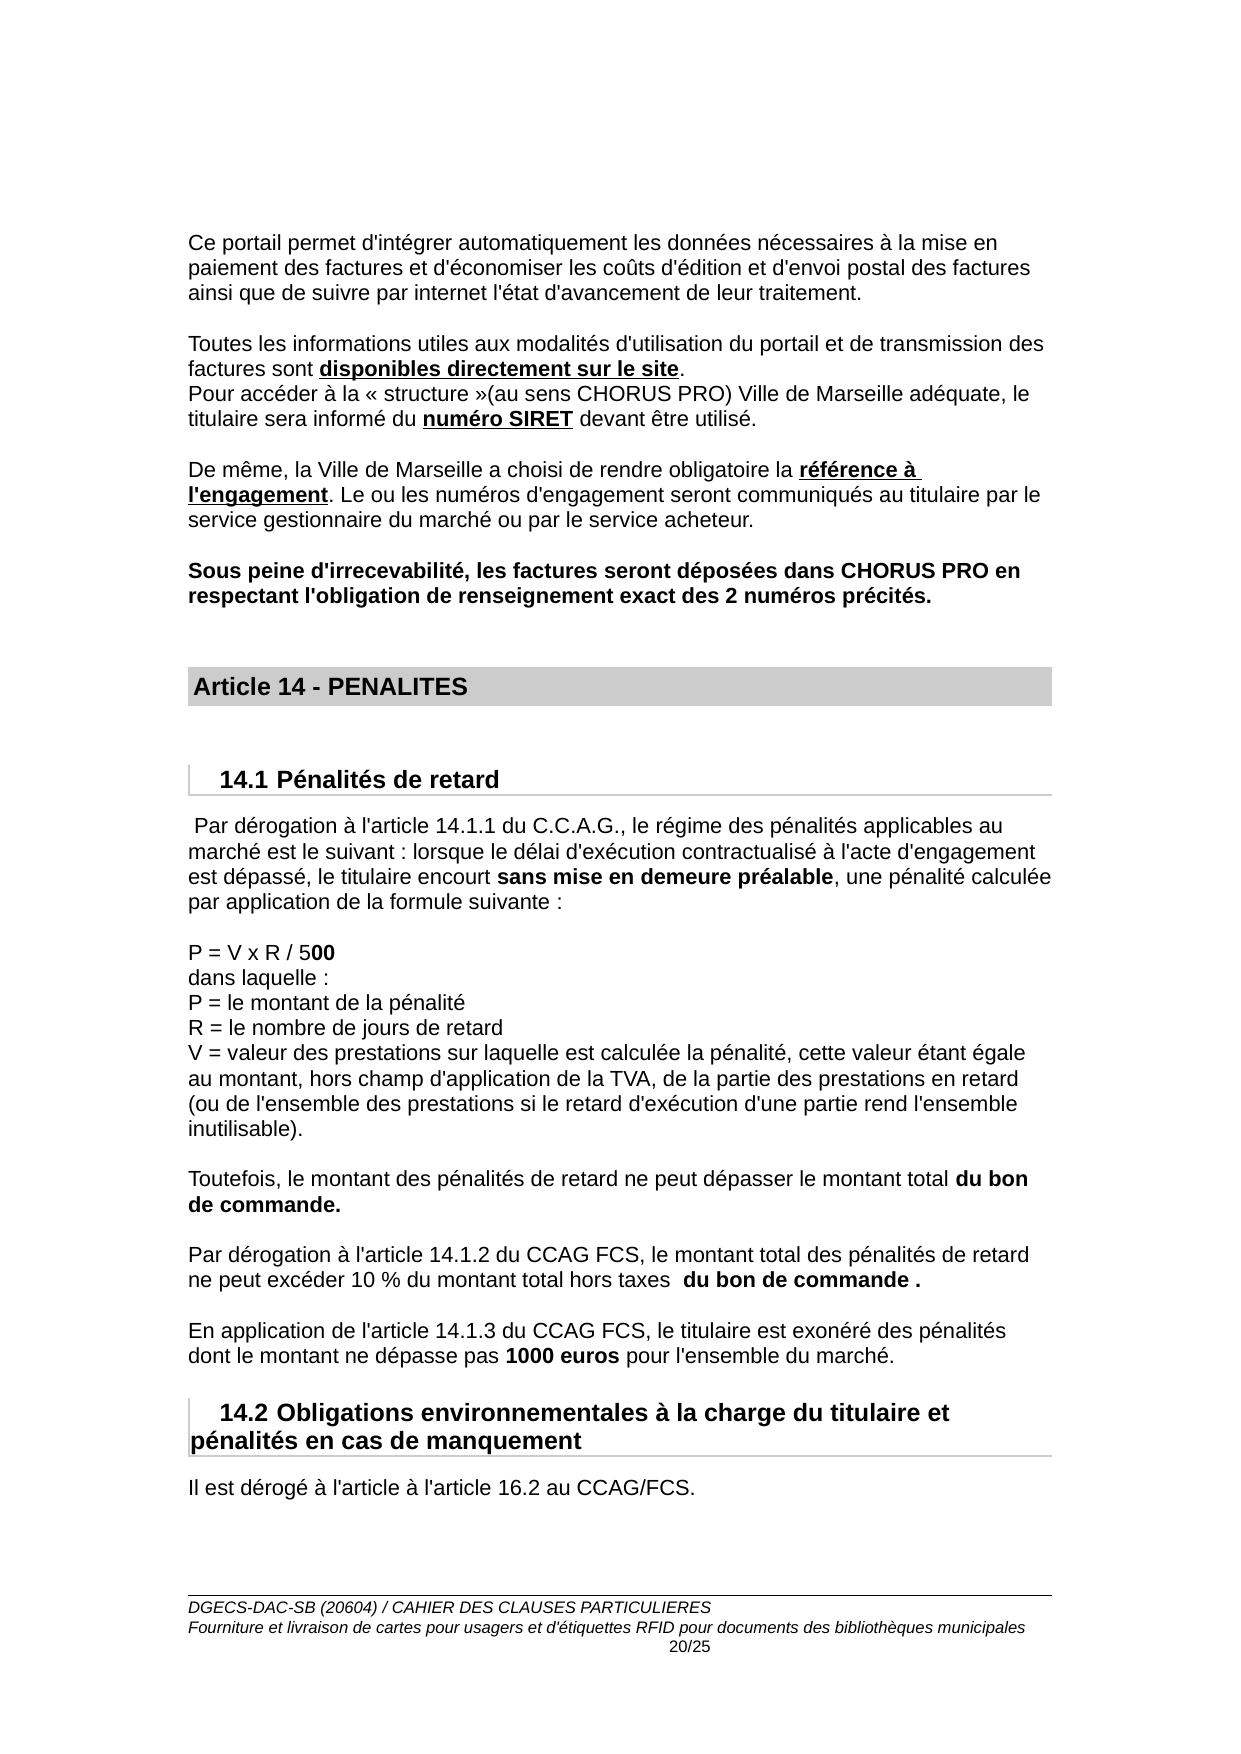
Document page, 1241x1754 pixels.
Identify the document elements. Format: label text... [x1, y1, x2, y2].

text dans laquelle : [188, 965, 1052, 990]
text Sous peine d'irrecevabilité, les factures seront déposées dans CHORUS PRO en respectant l'obligation de renseignement exact des 2 numéros précités. [188, 557, 1052, 608]
text Il est dérogé à l'article à l'article 16.2 au CCAG/FCS. [188, 1475, 1052, 1500]
text P = le montant de la pénalité [188, 990, 1052, 1015]
subtitle PENALITES [190, 669, 1050, 704]
text En application de l'article 14.1.3 du CCAG FCS, le titulaire est exonéré des pénalités dont le montant ne dépasse pas 1000 euros pour l'ensemble du marché. [188, 1318, 1052, 1368]
text R = le nombre de jours de retard [188, 1015, 1052, 1040]
text P = V x R / 500 [188, 939, 1052, 965]
text De même, la Ville de Marseille a choisi de rendre obligatoire la référence à l'engagement. Le ou les numéros d'engagement seront communiqués au titulaire par le service gestionnaire du marché ou par le service acheteur. [188, 457, 1052, 532]
text Par dérogation à l'article 14.1.1 du C.C.A.G., le régime des pénalités applicables au marché est le suivant : lorsque le délai d'exécution contractualisé à l'acte d'engagement est dépassé, le titulaire encourt sans mise en demeure préalable, une pénalité calculée par application de la formule suivante : [188, 813, 1052, 914]
text V = valeur des prestations sur laquelle est calculée la pénalité, cette valeur étant égale au montant, hors champ d'application de la TVA, de la partie des prestations en retard (ou de l'ensemble des prestations si le retard d'exécution d'une partie rend l'ensemble inutilisable). [188, 1040, 1052, 1141]
subtitle Pénalités de retard [190, 765, 1052, 794]
text Ce portail permet d'intégrer automatiquement les données nécessaires à la mise en paiement des factures et d'économiser les coûts d'édition et d'envoi postal des factures ainsi que de suivre par internet l'état d'avancement de leur traitement. [188, 230, 1052, 305]
text Pour accéder à la « structure »(au sens CHORUS PRO) Ville de Marseille adéquate, le titulaire sera informé du numéro SIRET devant être utilisé. [188, 381, 1052, 431]
subtitle Obligations environnementales à la charge du titulaire et pénalités en cas de manquement [188, 1397, 1052, 1455]
text Toutefois, le montant des pénalités de retard ne peut dépasser le montant total du bon de commande. [188, 1166, 1052, 1217]
text Toutes les informations utiles aux modalités d'utilisation du portail et de transmission des factures sont disponibles directement sur le site. [188, 331, 1052, 381]
text Par dérogation à l'article 14.1.2 du CCAG FCS, le montant total des pénalités de retard ne peut excéder 10 % du montant total hors taxes du bon de commande . [188, 1242, 1052, 1292]
